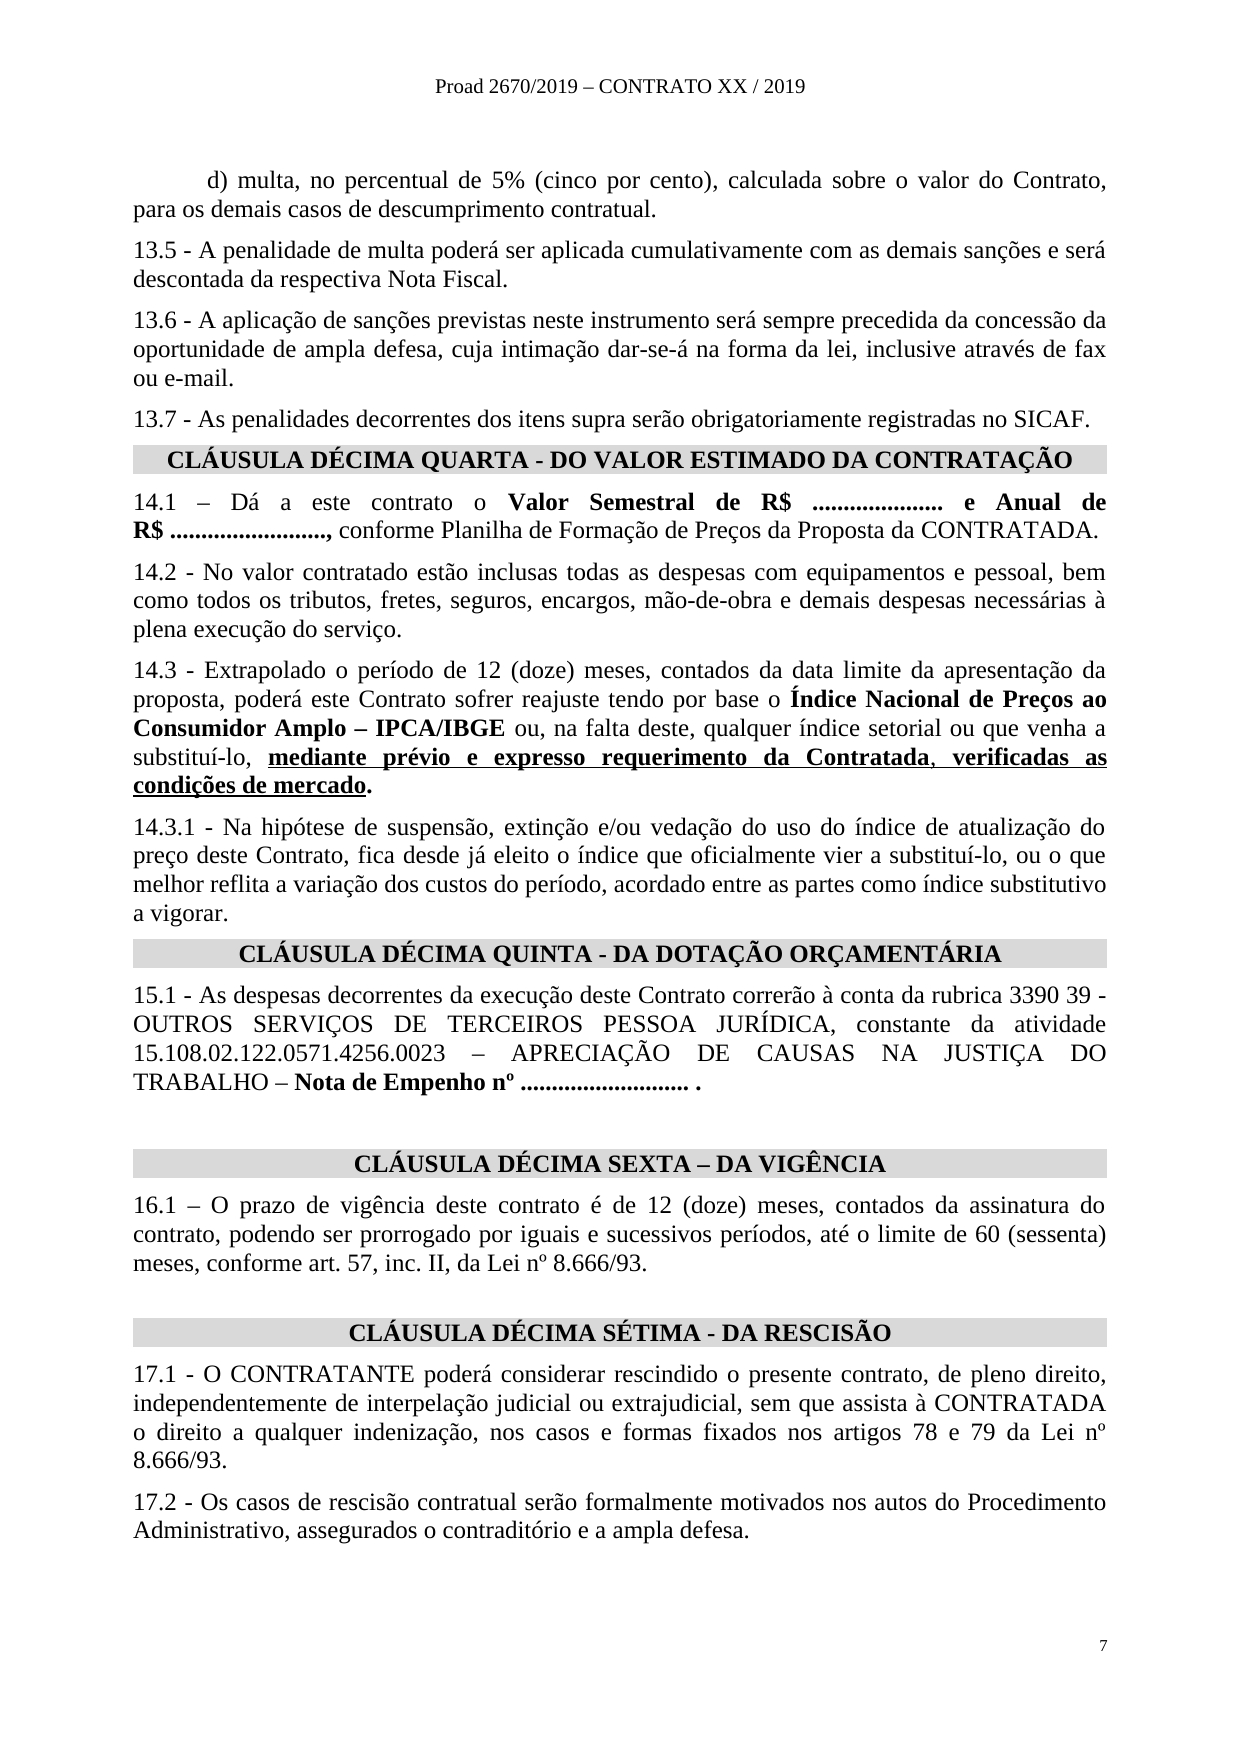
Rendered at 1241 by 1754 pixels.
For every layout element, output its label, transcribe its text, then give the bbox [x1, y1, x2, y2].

text d) multa, no percentual de 5% (cinco por cento), calculada sobre o valor do Contrato, para os demais casos de descumprimento contratual. [133, 165, 1107, 223]
text CLÁUSULA DÉCIMA SEXTA – DA VIGÊNCIA [133, 1149, 1107, 1178]
text 17.2 - Os casos de rescisão contratual serão formalmente motivados nos autos do Procedimento Administrativo, assegurados o contraditório e a ampla defesa. [133, 1487, 1107, 1544]
text 14.2 - No valor contratado estão inclusas todas as despesas com equipamentos e pessoal, bem como todos os tributos, fretes, seguros, encargos, mão-de-obra e demais despesas necessárias à plena execução do serviço. [133, 557, 1107, 643]
text 16.1 – O prazo de vigência deste contrato é de 12 (doze) meses, contados da assinatura do contrato, podendo ser prorrogado por iguais e sucessivos períodos, até o limite de 60 (sessenta) meses, conforme art. 57, inc. II, da Lei nº 8.666/93. [133, 1190, 1107, 1277]
text 14.1 – Dá a este contrato o Valor Semestral de R$ ..................... e Anual de R$ ........................., conforme Planilha de Formação de Preços da Proposta da CONTRATADA. [133, 487, 1107, 544]
text 13.6 - A aplicação de sanções previstas neste instrumento será sempre precedida da concessão da oportunidade de ampla defesa, cuja intimação dar-se-á na forma da lei, inclusive através de fax ou e-mail. [133, 305, 1107, 392]
subtitle CLÁUSULA DÉCIMA SÉTIMA - DA RESCISÃO [133, 1318, 1107, 1347]
text 14.3 - Extrapolado o período de 12 (doze) meses, contados da data limite da apresentação da proposta, poderá este Contrato sofrer reajuste tendo por base o Índice Nacional de Preços ao Consumidor Amplo – IPCA/IBGE ou, na falta deste, qualquer índice setorial ou que venha a substituí-lo, mediante prévio e expresso requerimento da Contratada, verificadas as condições de mercado. [133, 655, 1107, 799]
text 13.7 - As penalidades decorrentes dos itens supra serão obrigatoriamente registradas no SICAF. [133, 404, 1107, 433]
text 15.1 - As despesas decorrentes da execução deste Contrato correrão à conta da rubrica 3390 39 - OUTROS SERVIÇOS DE TERCEIROS PESSOA JURÍDICA, constante da atividade 15.108.02.122.0571.4256.0023 – APRECIAÇÃO DE CAUSAS NA JUSTIÇA DO TRABALHO – Nota de Empenho nº ........................... . [133, 980, 1107, 1095]
text 17.1 - O CONTRATANTE poderá considerar rescindido o presente contrato, de pleno direito, independentemente de interpelação judicial ou extrajudicial, sem que assista à CONTRATADA o direito a qualquer indenização, nos casos e formas fixados nos artigos 78 e 79 da Lei nº 8.666/93. [133, 1359, 1107, 1474]
text CLÁUSULA DÉCIMA QUINTA - DA DOTAÇÃO ORÇAMENTÁRIA [133, 939, 1107, 968]
text CLÁUSULA DÉCIMA QUARTA - DO VALOR ESTIMADO DA CONTRATAÇÃO [133, 445, 1107, 474]
text 13.5 - A penalidade de multa poderá ser aplicada cumulativamente com as demais sanções e será descontada da respectiva Nota Fiscal. [133, 235, 1107, 293]
text 14.3.1 - Na hipótese de suspensão, extinção e/ou vedação do uso do índice de atualização do preço deste Contrato, fica desde já eleito o índice que oficialmente vier a substituí-lo, ou o que melhor reflita a variação dos custos do período, acordado entre as partes como índice substitutivo a vigorar. [133, 812, 1107, 927]
